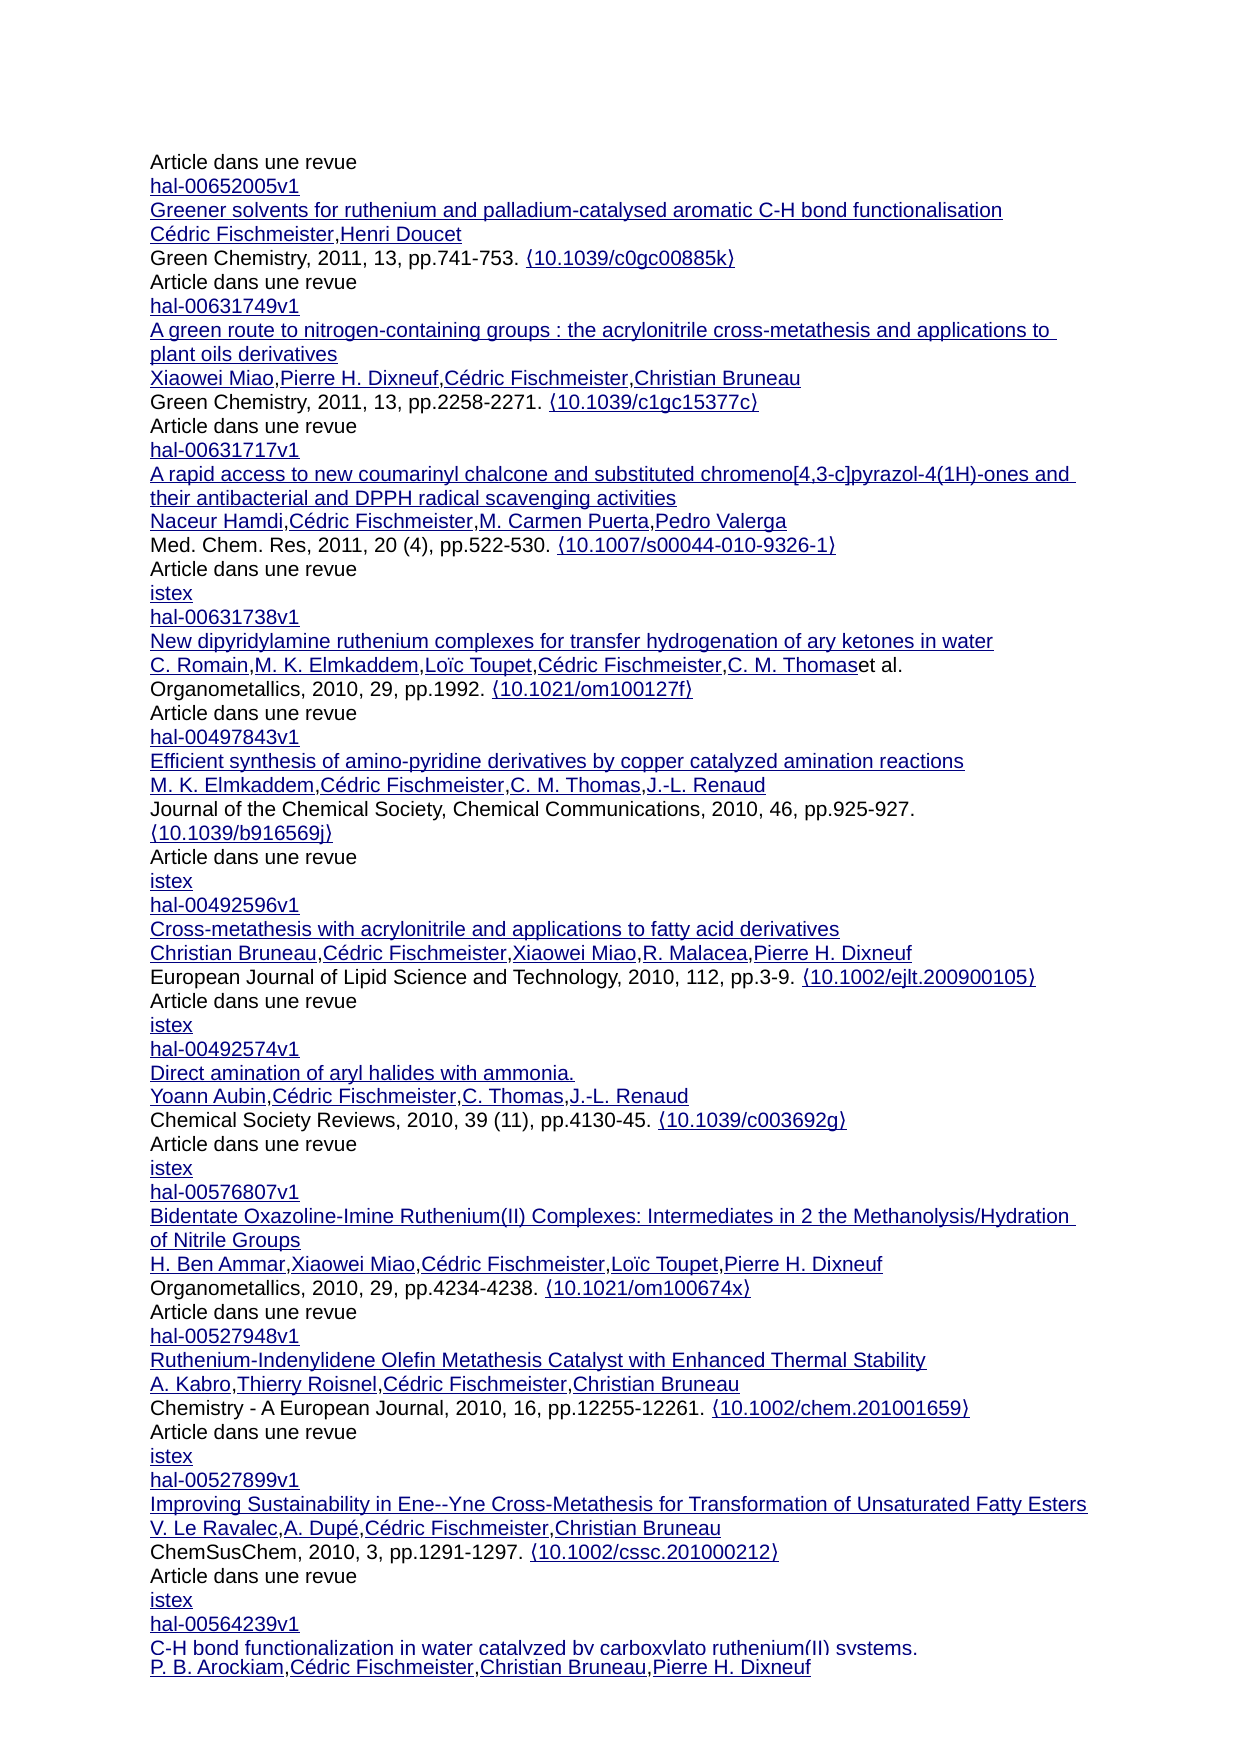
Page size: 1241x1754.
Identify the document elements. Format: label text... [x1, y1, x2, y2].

table_cell A green route to nitrogen-containing groups : the acrylonitrile cross-metathesis and applications to plant oils derivatives Xiaowei Miao,Pierre H. Dixneuf,Cédric Fischmeister,Christian Bruneau Green Chemistry, 2011, 13, pp.2258-2271. ⟨10.1039/c1gc15377c⟩ Article dans une revue hal-00631717v1 [150, 318, 1090, 461]
table_cell Greener solvents for ruthenium and palladium-catalysed aromatic C-H bond functionalisation Cédric Fischmeister,Henri Doucet Green Chemistry, 2011, 13, pp.741-753. ⟨10.1039/c0gc00885k⟩ Article dans une revue hal-00631749v1 [150, 198, 1090, 318]
table_cell Direct amination of aryl halides with ammonia. Yoann Aubin,Cédric Fischmeister,C. Thomas,J.-L. Renaud Chemical Society Reviews, 2010, 39 (11), pp.4130-45. ⟨10.1039/c003692g⟩ Article dans une revue istex hal-00576807v1 [150, 1060, 1090, 1204]
table_cell A rapid access to new coumarinyl chalcone and substituted chromeno[4,3-c]pyrazol-4(1H)-ones and their antibacterial and DPPH radical scavenging activities Naceur Hamdi,Cédric Fischmeister,M. Carmen Puerta,Pedro Valerga Med. Chem. Res, 2011, 20 (4), pp.522-530. ⟨10.1007/s00044-010-9326-1⟩ Article dans une revue istex hal-00631738v1 [150, 461, 1090, 629]
table_cell Improving Sustainability in Ene--Yne Cross-Metathesis for Transformation of Unsaturated Fatty Esters V. Le Ravalec,A. Dupé,Cédric Fischmeister,Christian Bruneau ChemSusChem, 2010, 3, pp.1291-1297. ⟨10.1002/cssc.201000212⟩ Article dans une revue istex hal-00564239v1 [150, 1492, 1090, 1635]
table_cell New dipyridylamine ruthenium complexes for transfer hydrogenation of ary ketones in water C. Romain,M. K. Elmkaddem,Loïc Toupet,Cédric Fischmeister,C. M. Thomaset al. Organometallics, 2010, 29, pp.1992. ⟨10.1021/om100127f⟩ Article dans une revue hal-00497843v1 [150, 629, 1090, 749]
table_cell C-H bond functionalization in water catalyzed by carboxylato ruthenium(II) systems. P. B. Arockiam,Cédric Fischmeister,Christian Bruneau,Pierre H. Dixneuf [150, 1635, 1090, 1679]
table_cell Article dans une revue hal-00652005v1 [150, 150, 1090, 198]
table_cell Ruthenium-Indenylidene Olefin Metathesis Catalyst with Enhanced Thermal Stability A. Kabro,Thierry Roisnel,Cédric Fischmeister,Christian Bruneau Chemistry - A European Journal, 2010, 16, pp.12255-12261. ⟨10.1002/chem.201001659⟩ Article dans une revue istex hal-00527899v1 [150, 1348, 1090, 1492]
table_cell Cross-metathesis with acrylonitrile and applications to fatty acid derivatives Christian Bruneau,Cédric Fischmeister,Xiaowei Miao,R. Malacea,Pierre H. Dixneuf European Journal of Lipid Science and Technology, 2010, 112, pp.3-9. ⟨10.1002/ejlt.200900105⟩ Article dans une revue istex hal-00492574v1 [150, 917, 1090, 1060]
table_cell Efficient synthesis of amino-pyridine derivatives by copper catalyzed amination reactions M. K. Elmkaddem,Cédric Fischmeister,C. M. Thomas,J.-L. Renaud Journal of the Chemical Society, Chemical Communications, 2010, 46, pp.925-927. ⟨10.1039/b916569j⟩ Article dans une revue istex hal-00492596v1 [150, 749, 1090, 917]
table_cell Bidentate Oxazoline-Imine Ruthenium(II) Complexes: Intermediates in 2 the Methanolysis/Hydration of Nitrile Groups H. Ben Ammar,Xiaowei Miao,Cédric Fischmeister,Loïc Toupet,Pierre H. Dixneuf Organometallics, 2010, 29, pp.4234-4238. ⟨10.1021/om100674x⟩ Article dans une revue hal-00527948v1 [150, 1204, 1090, 1348]
